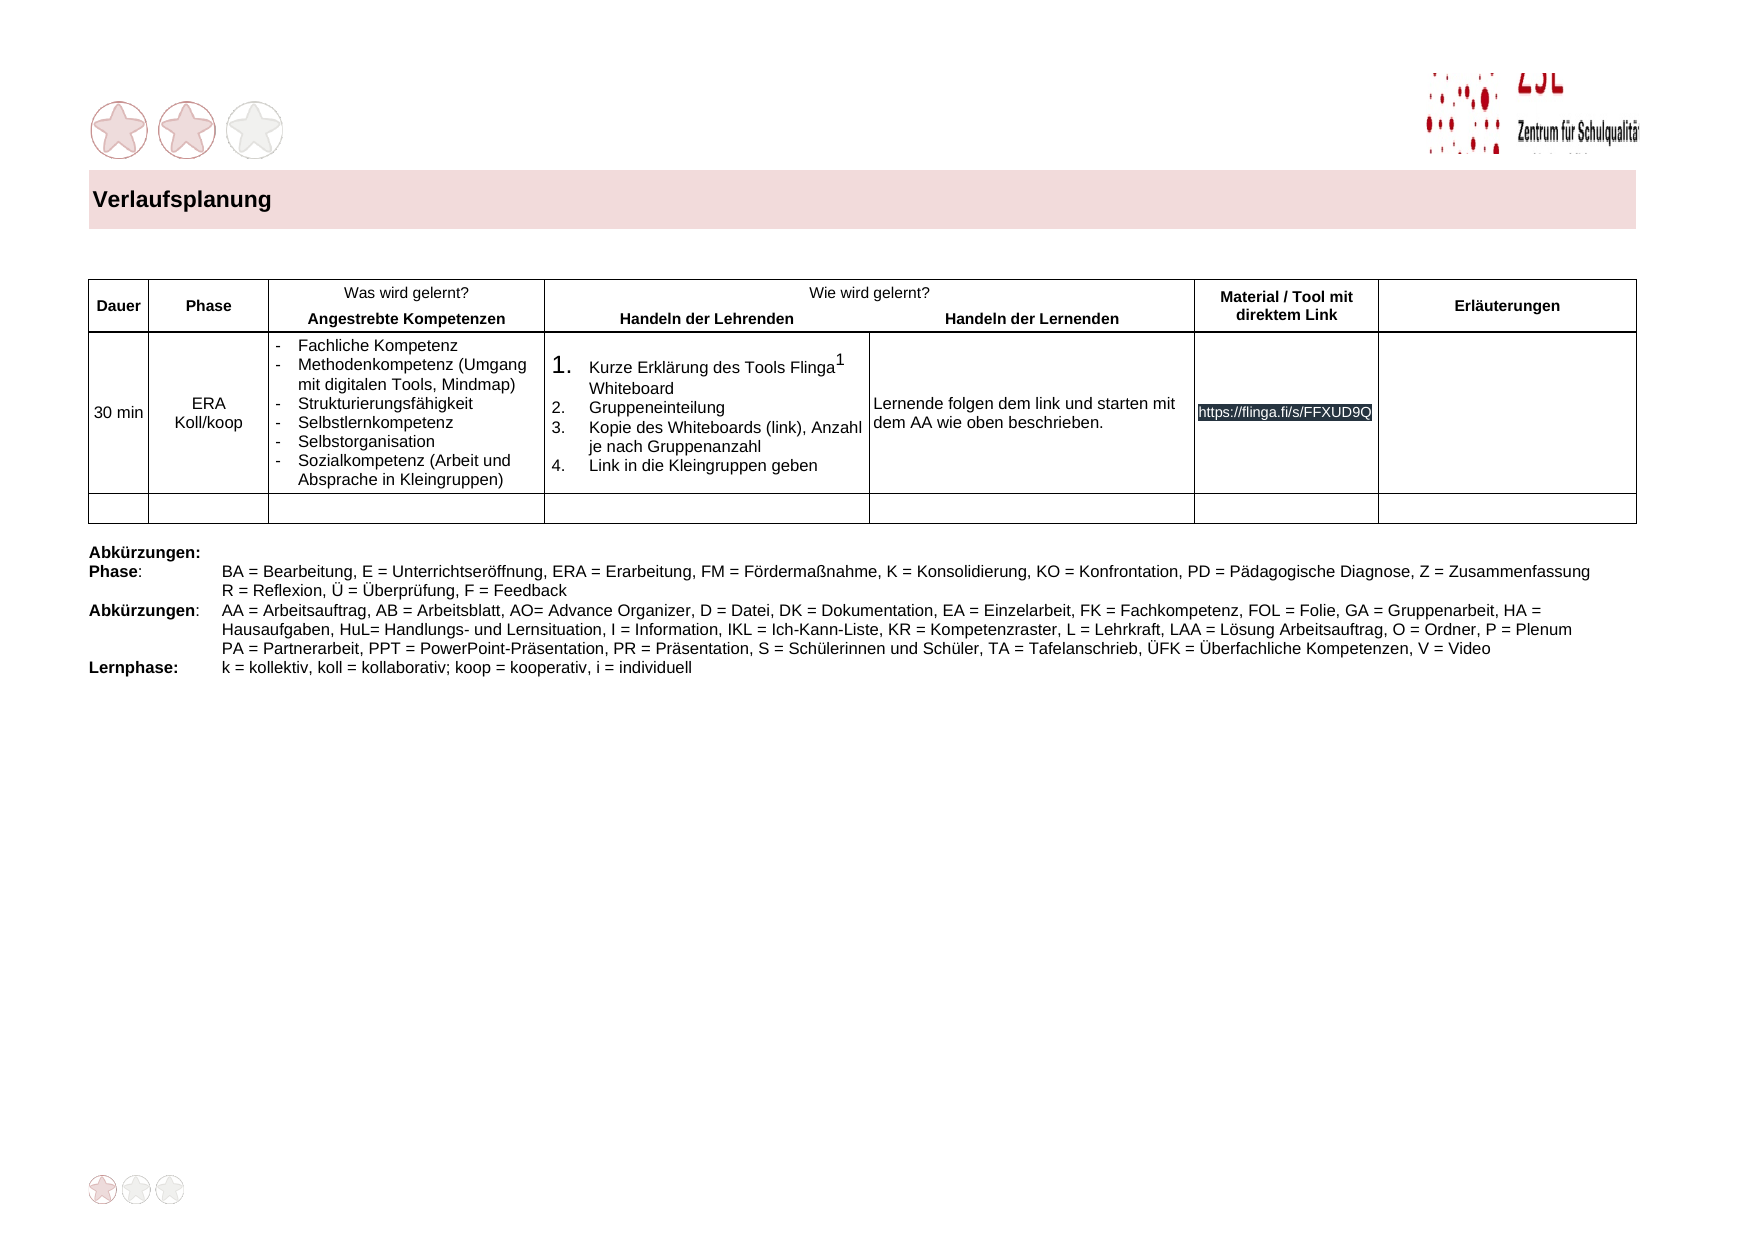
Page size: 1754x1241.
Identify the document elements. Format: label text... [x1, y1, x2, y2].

table_cell Angestrebte Kompetenzen [269, 305, 544, 331]
table_header Verlaufsplanung [89, 170, 1636, 229]
table_cell Lernende folgen dem link und starten mit dem AA wie oben beschrieben. [870, 333, 1194, 493]
table_cell Handeln der Lernenden [870, 305, 1194, 331]
table_cell Handeln der Lehrenden [545, 305, 869, 331]
table_cell [269, 494, 544, 522]
table_header Dauer [89, 280, 148, 331]
text Lernphase: k = kollektiv, koll = kollaborativ; koop = kooperativ, i = individuell [89, 658, 1636, 677]
text PA = Partnerarbeit, PPT = PowerPoint-Präsentation, PR = Präsentation, S = Schülerinnen und Schüler, TA = Tafelanschrieb, ÜFK = Überfachliche Kompetenzen, V = Video [89, 639, 1636, 658]
table_cell [1379, 494, 1636, 522]
table_header Phase [149, 280, 268, 331]
table_header Erläuterungen [1379, 280, 1636, 331]
table_cell Fachliche Kompetenz Methodenkompetenz (Umgang mit digitalen Tools, Mindmap) Strukturierungsfähigkeit Selbstlernkompetenz Selbstorganisation Sozialkompetenz (Arbeit und Absprache in Kleingruppen) [269, 333, 544, 493]
table_cell https://flinga.fi/s/FFXUD9Q [1195, 333, 1378, 493]
table_cell [1195, 494, 1378, 522]
table_cell Kurze Erklärung des Tools Flinga1 Whiteboard Gruppeneinteilung Kopie des Whiteboards (link), Anzahl je nach Gruppenanzahl Link in die Kleingruppen geben [545, 333, 869, 493]
table_header Material / Tool mit direktem Link [1195, 280, 1378, 331]
text Phase: BA = Bearbeitung, E = Unterrichtseröffnung, ERA = Erarbeitung, FM = Fördermaßnahme, K = Konsolidierung, KO = Konfrontation, PD = Pädagogische Diagnose, Z = Zusammenfassung [89, 562, 1636, 581]
text R = Reflexion, Ü = Überprüfung, F = Feedback [89, 581, 1636, 600]
table_cell [89, 229, 1636, 260]
table_cell [149, 494, 268, 522]
table_header Was wird gelernt? [269, 280, 544, 305]
table_header Wie wird gelernt? [545, 280, 1194, 305]
text Abkürzungen: AA = Arbeitsauftrag, AB = Arbeitsblatt, AO= Advance Organizer, D = Datei, DK = Dokumentation, EA = Einzelarbeit, FK = Fachkompetenz, FOL = Folie, GA = Gruppenarbeit, HA = [89, 600, 1636, 619]
table_cell [1379, 333, 1636, 493]
text Abkürzungen: [89, 543, 1636, 562]
text Hausaufgaben, HuL= Handlungs- und Lernsituation, I = Information, IKL = Ich-Kann-Liste, KR = Kompetenzraster, L = Lehrkraft, LAA = Lösung Arbeitsauftrag, O = Ordner, P = Plenum [89, 619, 1636, 639]
table_cell [89, 494, 148, 522]
table_cell 30 min [89, 333, 148, 493]
table_cell ERA Koll/koop [149, 333, 268, 493]
table_cell [545, 494, 869, 522]
table_cell [870, 494, 1194, 522]
